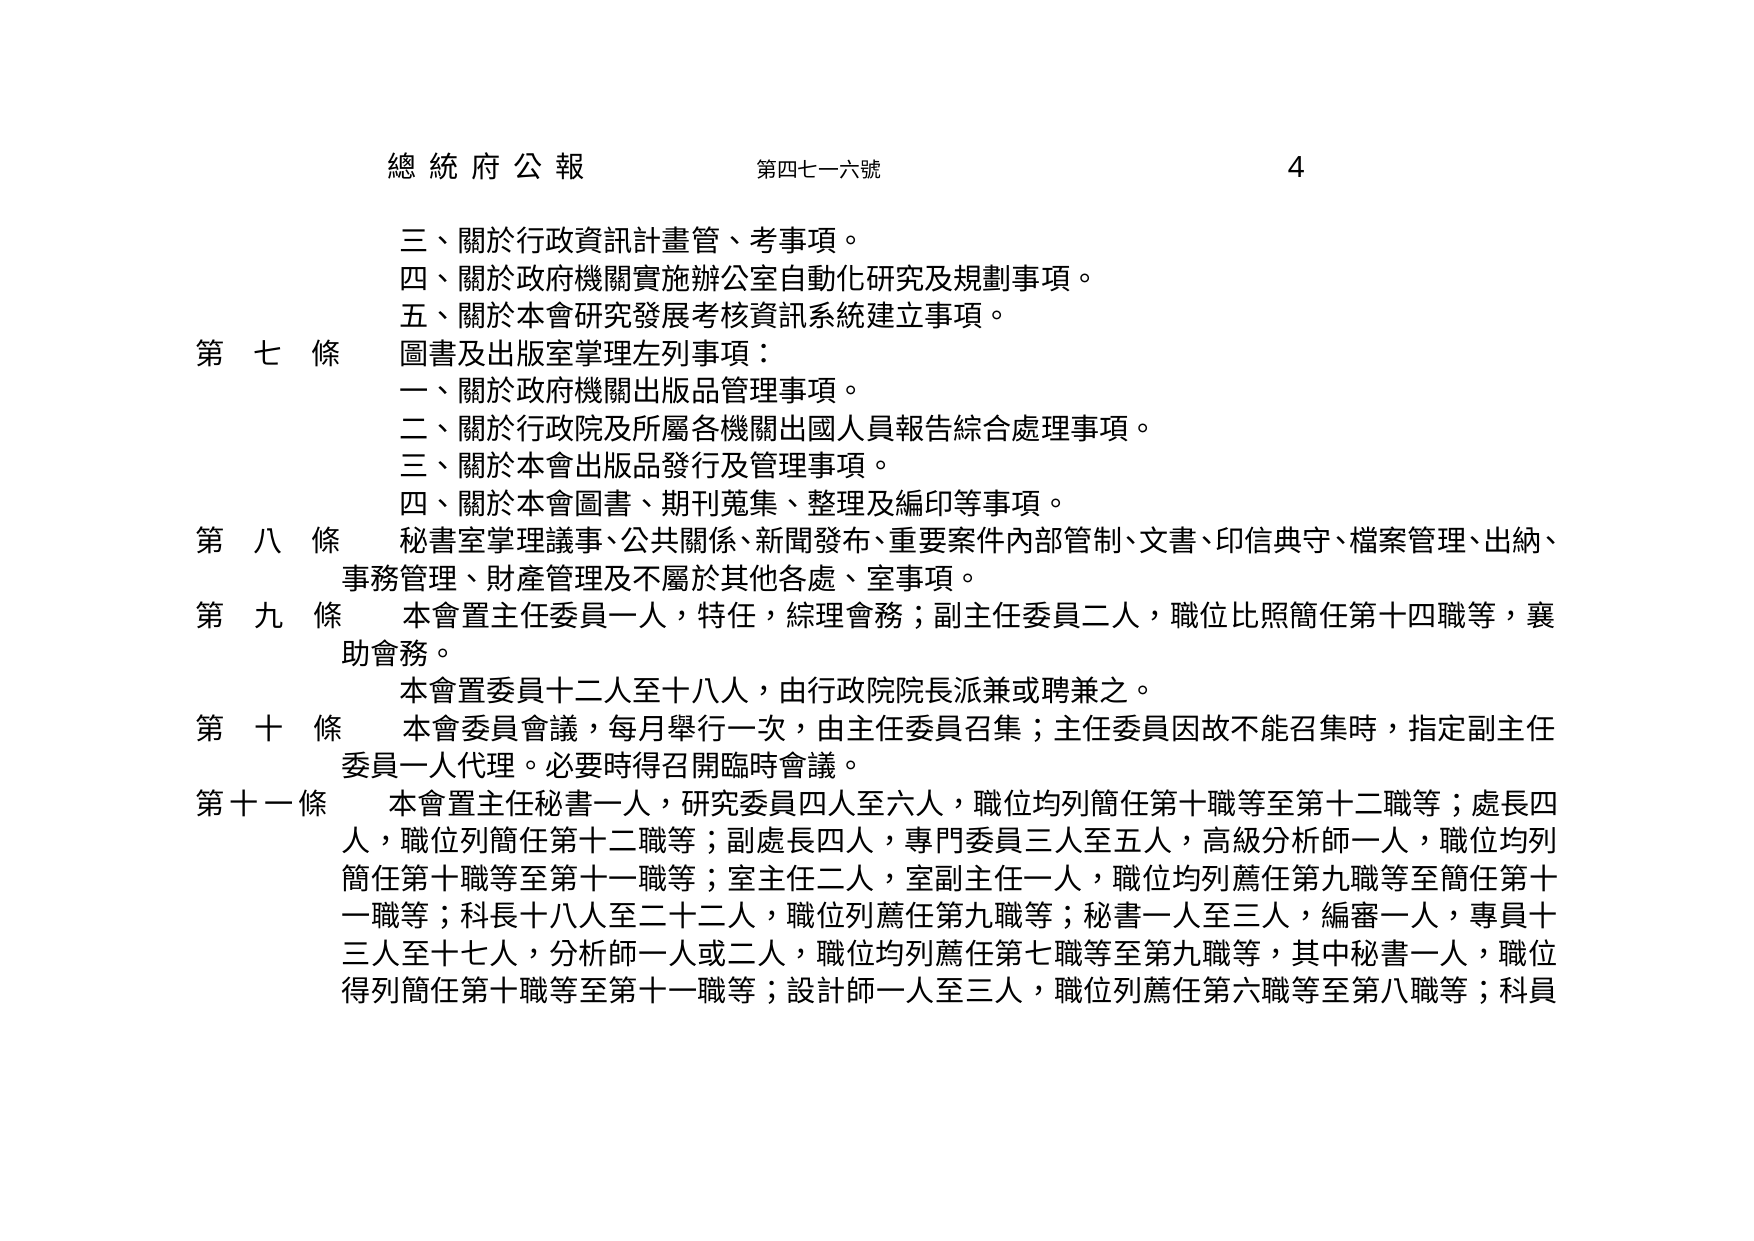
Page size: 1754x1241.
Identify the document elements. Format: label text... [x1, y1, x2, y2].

text 第 十 條 本會委員會議，每月舉行一次，由主任委員召集；主任委員因故不能召集時，指定副主任委員一人代理。必要時得召開臨時會議。 [195, 709, 1559, 784]
text 四、關於本會圖書、期刊蒐集、整理及編印等事項。 [399, 484, 1559, 522]
text 本會置委員十二人至十八人，由行政院院長派兼或聘兼之。 [341, 672, 1559, 709]
text 二、關於行政院及所屬各機關出國人員報告綜合處理事項。 [399, 409, 1559, 447]
text 三、關於本會出版品發行及管理事項。 [399, 447, 1559, 484]
text 五、關於本會研究發展考核資訊系統建立事項。 [399, 297, 1559, 334]
text 第 七 條 圖書及出版室掌理左列事項： [195, 334, 1559, 372]
text 第 八 條 秘書室掌理議事、公共關係、新聞發布、重要案件內部管制、文書、印信典守、檔案管理、出納、事務管理、財產管理及不屬於其他各處、室事項。 [195, 522, 1559, 597]
text 第十一條 本會置主任秘書一人，研究委員四人至六人，職位均列簡任第十職等至第十二職等；處長四人，職位列簡任第十二職等；副處長四人，專門委員三人至五人，高級分析師一人，職位均列簡任第十職等至第十一職等；室主任二人，室副主任一人，職位均列薦任第九職等至簡任第十一職等；科長十八人至二十二人，職位列薦任第九職等；秘書一人至三人，編審一人，專員十三人至十七人，分析師一人或二人，職位均列薦任第七職等至第九職等，其中秘書一人，職位得列簡任第十職等至第十一職等；設計師一人至三人，職位列薦任第六職等至第八職等；科員 [195, 784, 1559, 1009]
text 四、關於政府機關實施辦公室自動化研究及規劃事項。 [399, 259, 1559, 297]
text 三、關於行政資訊計畫管、考事項。 [399, 222, 1559, 259]
text 第 九 條 本會置主任委員一人，特任，綜理會務；副主任委員二人，職位比照簡任第十四職等，襄助會務。 [195, 597, 1559, 672]
text 一、關於政府機關出版品管理事項。 [399, 372, 1559, 409]
